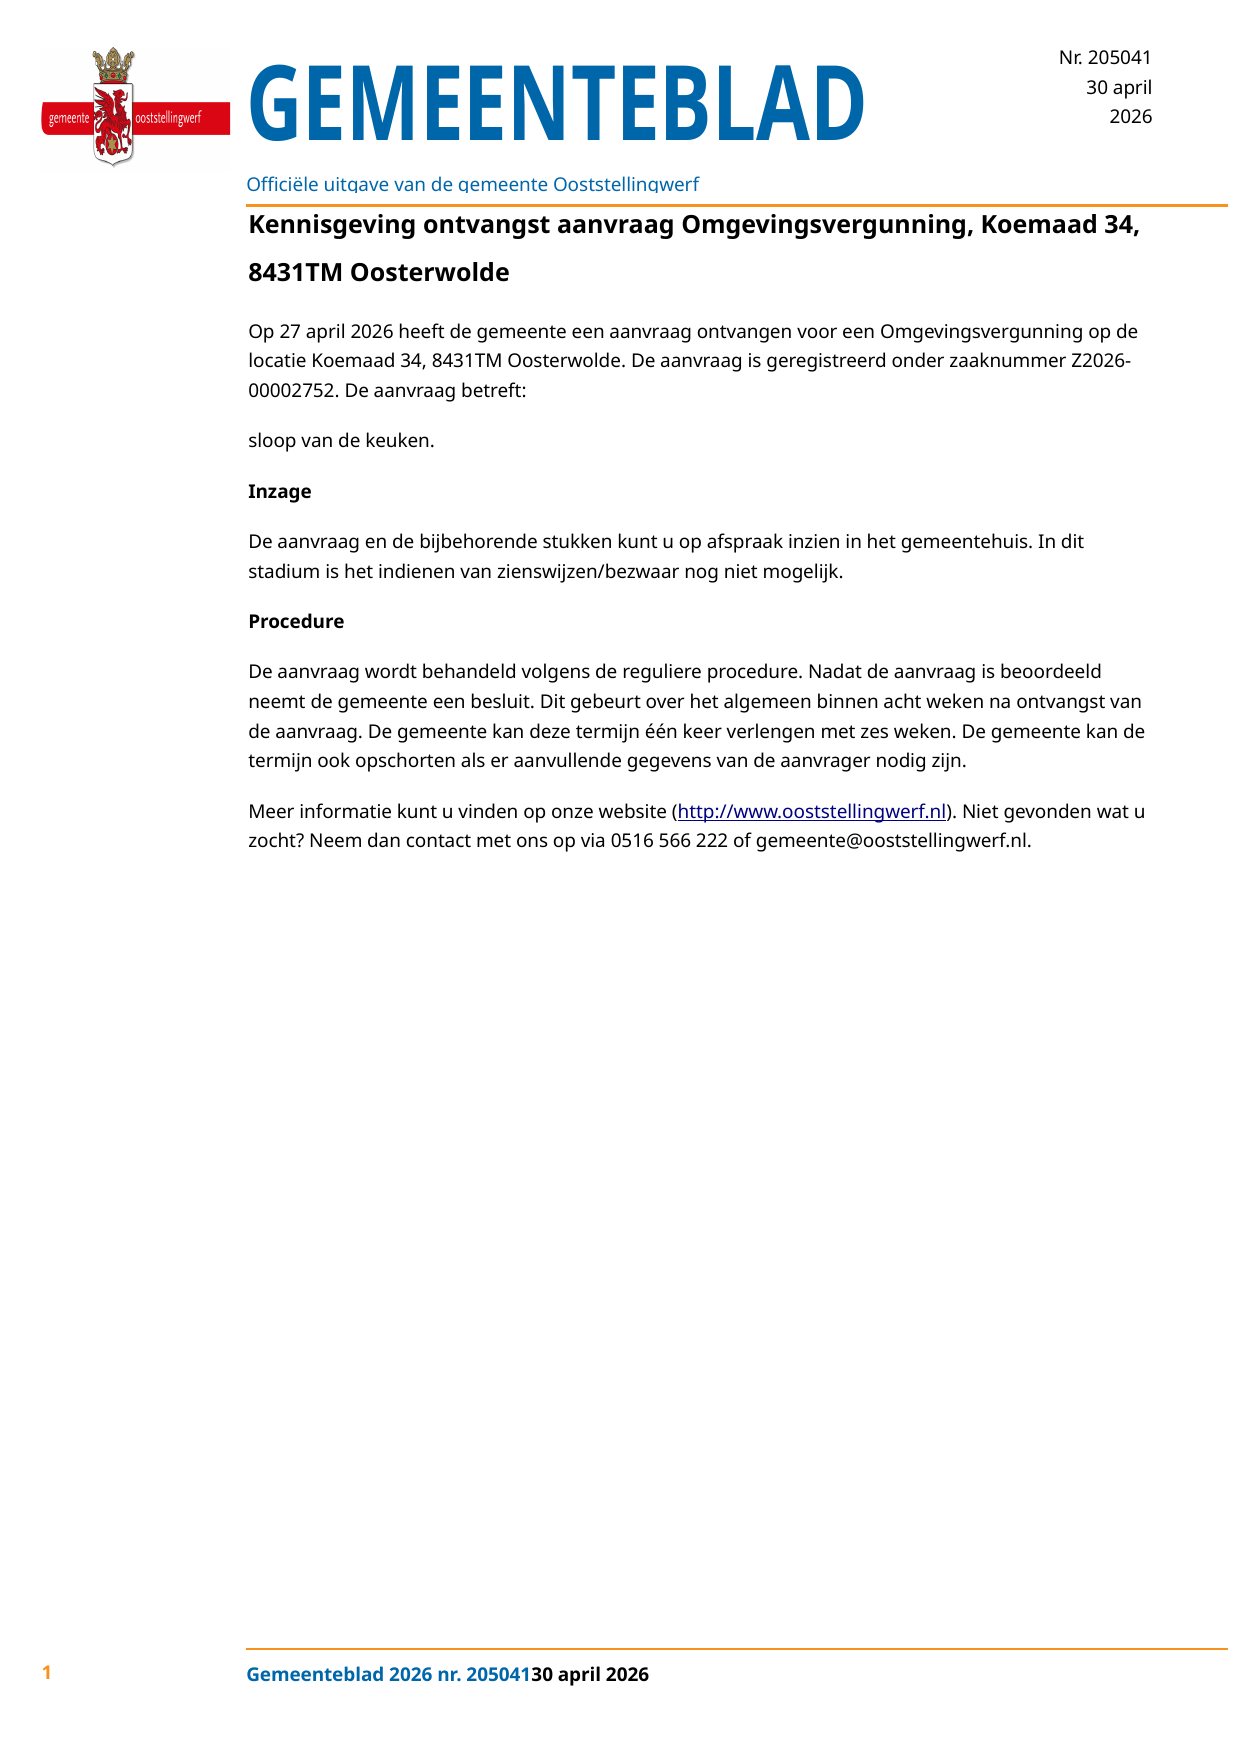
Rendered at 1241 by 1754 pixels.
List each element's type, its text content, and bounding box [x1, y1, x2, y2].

text Inzage [248, 478, 1152, 504]
text Meer informatie kunt u vinden op onze website (http://www.ooststellingwerf.nl). Niet gevonden wat u zocht? Neem dan contact met ons op via 0516 566 222 of gemeente@ooststellingwerf.nl. [248, 798, 1152, 853]
text Procedure [248, 608, 1152, 634]
text De aanvraag wordt behandeld volgens de reguliere procedure. Nadat de aanvraag is beoordeeld neemt de gemeente een besluit. Dit gebeurt over het algemeen binnen acht weken na ontvangst van de aanvraag. De gemeente kan deze termijn één keer verlengen met zes weken. De gemeente kan de termijn ook opschorten als er aanvullende gegevens van de aanvrager nodig zijn. [248, 659, 1152, 773]
text sloop van de keuken. [248, 427, 1152, 453]
text Op 27 april 2026 heeft de gemeente een aanvraag ontvangen voor een Omgevingsvergunning op de locatie Koemaad 34, 8431TM Oosterwolde. De aanvraag is geregistreerd onder zaaknummer Z2026-00002752. De aanvraag betreft: [248, 318, 1152, 403]
text De aanvraag en de bijbehorende stukken kunt u op afspraak inzien in het gemeentehuis. In dit stadium is het indienen van zienswijzen/bezwaar nog niet mogelijk. [248, 528, 1152, 584]
text Kennisgeving ontvangst aanvraag Omgevingsvergunning, Koemaad 34, 8431TM Oosterwolde [248, 207, 1152, 288]
picture [41, 47, 231, 172]
